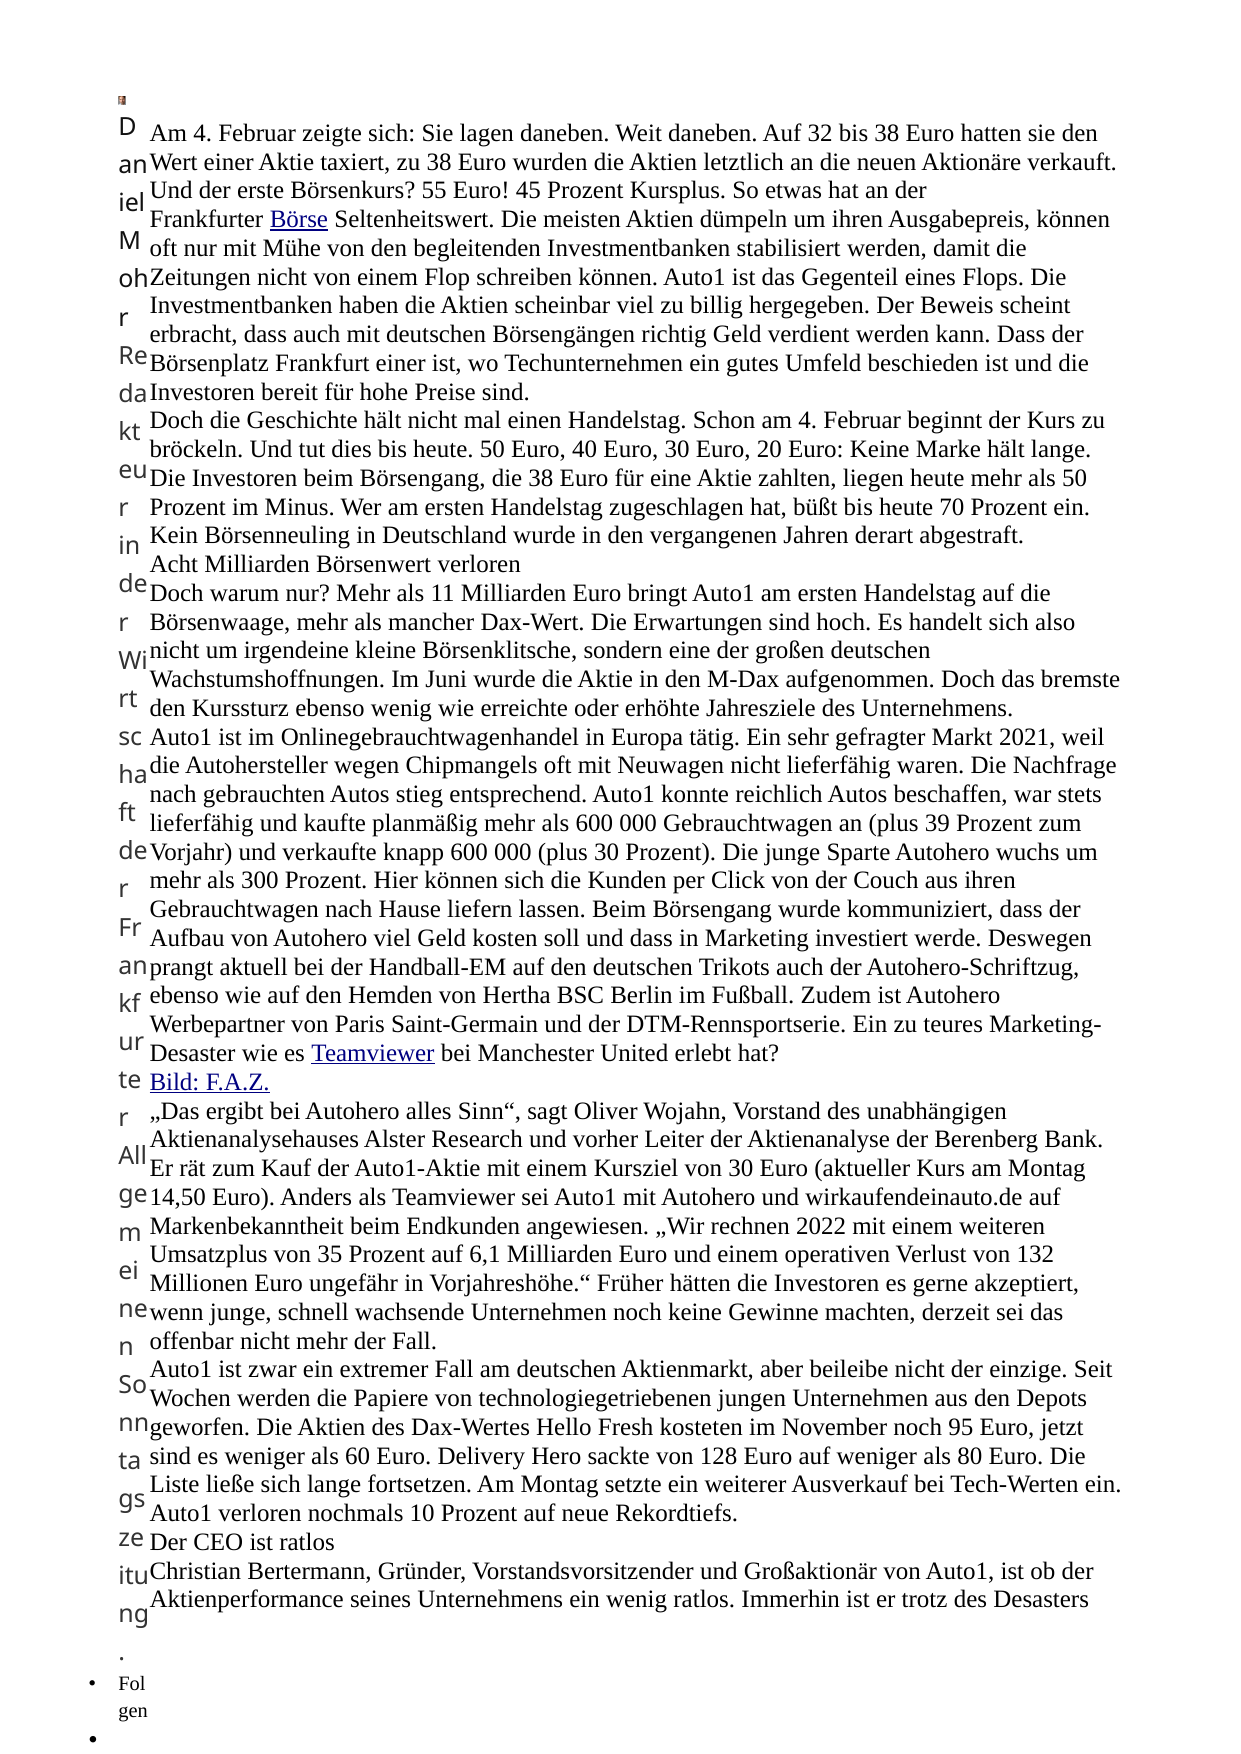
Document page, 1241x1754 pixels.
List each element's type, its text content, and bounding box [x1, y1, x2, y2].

text Bild: F.A.Z. [149, 1067, 1122, 1096]
text Der CEO ist ratlos [149, 1527, 1122, 1556]
text Doch die Geschichte hält nicht mal einen Handelstag. Schon am 4. Februar beginnt der Kurs zu bröckeln. Und tut dies bis heute. 50 Euro, 40 Euro, 30 Euro, 20 Euro: Keine Marke hält lange. Die Investoren beim Börsengang, die 38 Euro für eine Aktie zahlten, liegen heute mehr als 50 Prozent im Minus. Wer am ersten Handelstag zugeschlagen hat, büßt bis heute 70 Prozent ein. Kein Börsenneuling in Deutschland wurde in den vergangenen Jahren derart abgestraft. [149, 406, 1122, 549]
text Am 4. Februar zeigte sich: Sie lagen daneben. Weit daneben. Auf 32 bis 38 Euro hatten sie den Wert einer Aktie taxiert, zu 38 Euro wurden die Aktien letztlich an die neuen Aktionäre verkauft. Und der erste Börsenkurs? 55 Euro! 45 Prozent Kursplus. So etwas hat an der Frankfurter Börse Seltenheitswert. Die meisten Aktien dümpeln um ihren Ausgabepreis, können oft nur mit Mühe von den begleitenden Investmentbanken stabilisiert werden, damit die Zeitungen nicht von einem Flop schreiben können. Auto1 ist das Gegenteil eines Flops. Die Investmentbanken haben die Aktien scheinbar viel zu billig hergegeben. Der Beweis scheint erbracht, dass auch mit deutschen Börsengängen richtig Geld verdient werden kann. Dass der Börsenplatz Frankfurt einer ist, wo Techunternehmen ein gutes Umfeld beschieden ist und die Investoren bereit für hohe Preise sind. [118, 118, 1122, 406]
text Doch warum nur? Mehr als 11 Milliarden Euro bringt Auto1 am ersten Handelstag auf die Börsenwaage, mehr als mancher Dax-Wert. Die Erwartungen sind hoch. Es handelt sich also nicht um irgendeine kleine Börsenklitsche, sondern eine der großen deutschen Wachstumshoffnungen. Im Juni wurde die Aktie in den M-Dax aufgenommen. Doch das bremste den Kurssturz ebenso wenig wie erreichte oder erhöhte Jahresziele des Unternehmens. [149, 578, 1122, 722]
text „Das ergibt bei Autohero alles Sinn“, sagt Oliver Wojahn, Vorstand des unabhängigen Aktienanalysehauses Alster Research und vorher Leiter der Aktienanalyse der Berenberg Bank. Er rät zum Kauf der Auto1-Aktie mit einem Kursziel von 30 Euro (aktueller Kurs am Montag 14,50 Euro). Anders als Teamviewer sei Auto1 mit Autohero und wirkaufendeinauto.de auf Markenbekanntheit beim Endkunden angewiesen. „Wir rechnen 2022 mit einem weiteren Umsatzplus von 35 Prozent auf 6,1 Milliarden Euro und einem operativen Verlust von 132 Millionen Euro ungefähr in Vorjahreshöhe.“ Früher hätten die Investoren es gerne akzeptiert, wenn junge, schnell wachsende Unternehmen noch keine Gewinne machten, derzeit sei das offenbar nicht mehr der Fall. [149, 1096, 1122, 1354]
picture [118, 96, 126, 105]
text Acht Milliarden Börsenwert verloren [149, 549, 1122, 578]
text Christian Bertermann, Gründer, Vorstandsvorsitzender und Großaktionär von Auto1, ist ob der Aktienperformance seines Unternehmens ein wenig ratlos. Immerhin ist er trotz des Desasters [149, 1556, 1122, 1613]
text Daniel Mohr [118, 108, 149, 333]
text Auto1 ist zwar ein extremer Fall am deutschen Aktienmarkt, aber beileibe nicht der einzige. Seit Wochen werden die Papiere von technologiegetriebenen jungen Unternehmen aus den Depots geworfen. Die Aktien des Dax-Wertes Hello Fresh kosteten im November noch 95 Euro, jetzt sind es weniger als 60 Euro. Delivery Hero sackte von 128 Euro auf weniger als 80 Euro. Die Liste ließe sich lange fortsetzen. Am Montag setzte ein weiterer Ausverkauf bei Tech-Werten ein. Auto1 verloren nochmals 10 Prozent auf neue Rekordtiefs. [149, 1354, 1122, 1527]
text Auto1 ist im Onlinegebrauchtwagenhandel in Europa tätig. Ein sehr gefragter Markt 2021, weil die Autohersteller wegen Chipmangels oft mit Neuwagen nicht lieferfähig waren. Die Nachfrage nach gebrauchten Autos stieg entsprechend. Auto1 konnte reichlich Autos beschaffen, war stets lieferfähig und kaufte planmäßig mehr als 600 000 Gebrauchtwagen an (plus 39 Prozent zum Vorjahr) und verkaufte knapp 600 000 (plus 30 Prozent). Die junge Sparte Autohero wuchs um mehr als 300 Prozent. Hier können sich die Kunden per Click von der Couch aus ihren Gebrauchtwagen nach Hause liefern lassen. Beim Börsengang wurde kommuniziert, dass der Aufbau von Autohero viel Geld kosten soll und dass in Marketing investiert werde. Deswegen prangt aktuell bei der Handball-EM auf den deutschen Trikots auch der Autohero-Schriftzug, ebenso wie auf den Hemden von Hertha BSC Berlin im Fußball. Zudem ist Autohero Werbepartner von Paris Saint-Germain und der DTM-Rennsportserie. Ein zu teures Marketing-Desaster wie es Teamviewer bei Manchester United erlebt hat? [149, 722, 1122, 1067]
text Redakteur in der Wirtschaft der Frankfurter Allgemeinen Sonntagszeitung. [118, 337, 149, 1668]
list Folgen [118, 1672, 149, 1722]
